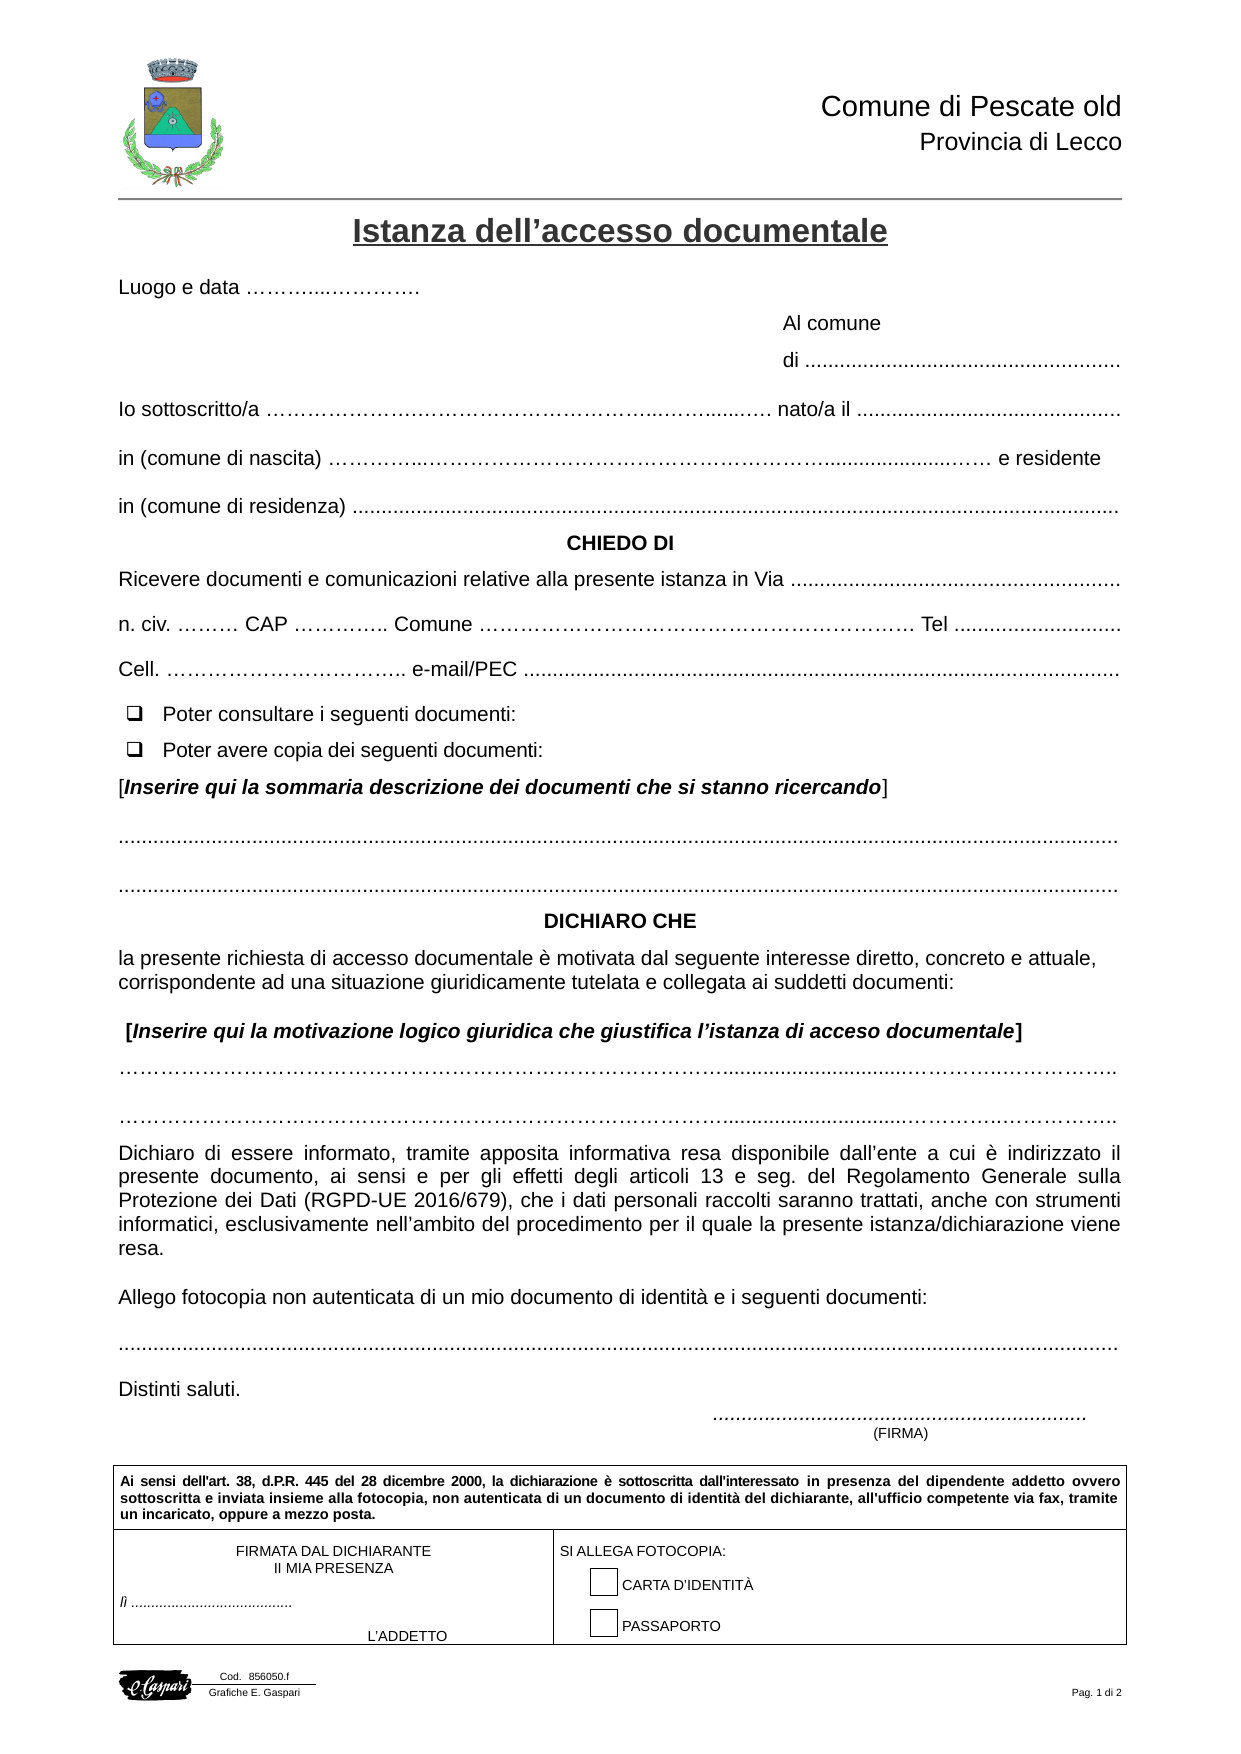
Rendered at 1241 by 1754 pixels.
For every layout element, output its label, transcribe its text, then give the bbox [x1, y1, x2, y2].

text ……………………………………………………………………………................................…………..…………….. [118, 1104, 1122, 1128]
text Dichiaro di essere informato, tramite apposita informativa resa disponibile dall’ente a cui è indirizzato il presente documento, ai sensi e per gli effetti degli articoli 13 e seg. del Regolamento Generale sulla Protezione dei Dati (RGPD-UE 2016/679), che i dati personali raccolti saranno trattati, anche con strumenti informatici, esclusivamente nell’ambito del procedimento per il quale la presente istanza/dichiarazione viene resa. [118, 1140, 1122, 1260]
text Allego fotocopia non autenticata di un mio documento di identità e i seguenti documenti: [118, 1285, 1122, 1309]
picture [118, 1669, 192, 1701]
text Al comune [783, 311, 1122, 335]
text Comune di Pescate old [224, 89, 1122, 122]
text DICHIARO CHE [118, 909, 1122, 933]
table_cell SI ALLEGA FOTOCOPIA: CARTA D’IDENTITÀ PASSAPORTO [554, 1530, 1126, 1644]
table_cell FIRMATA DAL DICHIARANTE II MIA PRESENZA lì ........................................ L’ADDETTO [114, 1530, 553, 1644]
list Poter consultare i seguenti documenti: [125, 702, 1122, 726]
text (FIRMA) [679, 1425, 1122, 1442]
text in (comune di nascita) …………...…………………………………………………......................…… e residente [118, 445, 1122, 469]
text la presente richiesta di accesso documentale è motivata dal seguente interesse diretto, concreto e attuale, corrispondente ad una situazione giuridicamente tutelata e collegata ai suddetti documenti: [118, 946, 1122, 993]
text Distinti saluti. [118, 1377, 1122, 1401]
subtitle Istanza dell’accesso documentale [118, 211, 1122, 249]
text [Inserire qui la motivazione logico giuridica che giustifica l’istanza di acceso documentale] [125, 1018, 1122, 1042]
text ……………………………………………………………………………................................…………..…………….. [118, 1055, 1122, 1079]
picture [122, 58, 224, 189]
text Provincia di Lecco [224, 127, 1122, 156]
list Poter avere copia dei seguenti documenti: [125, 738, 1122, 762]
text Cell. …………………………….. e-mail/PEC [118, 657, 1122, 681]
text in (comune di residenza) [118, 494, 1122, 518]
text di [783, 347, 1122, 371]
text n. civ. ……… CAP ………….. Comune ……………………………………………………… Tel [118, 612, 1122, 636]
table_header Ai sensi dell'art. 38, d.P.R. 445 del 28 dicembre 2000, la dichiarazione è sottoscritta dall'interessato in presenza del dipendente addetto ovvero sottoscritta e inviata insieme alla fotocopia, non autenticata di un documento di identità del dichiarante, all'ufficio competente via fax, tramite un incaricato, oppure a mezzo posta. [114, 1466, 1126, 1529]
text Ricevere documenti e comunicazioni relative alla presente istanza in Via [118, 567, 1122, 591]
text Luogo e data ………....…………. [118, 274, 1122, 298]
text CHIEDO DI [118, 531, 1122, 555]
text Io sottoscritto/a ………………….……………………………...…….......…. nato/a il [118, 396, 1122, 420]
text [Inserire qui la sommaria descrizione dei documenti che si stanno ricercando] [118, 775, 1122, 799]
text ................................................................. [679, 1401, 1122, 1425]
